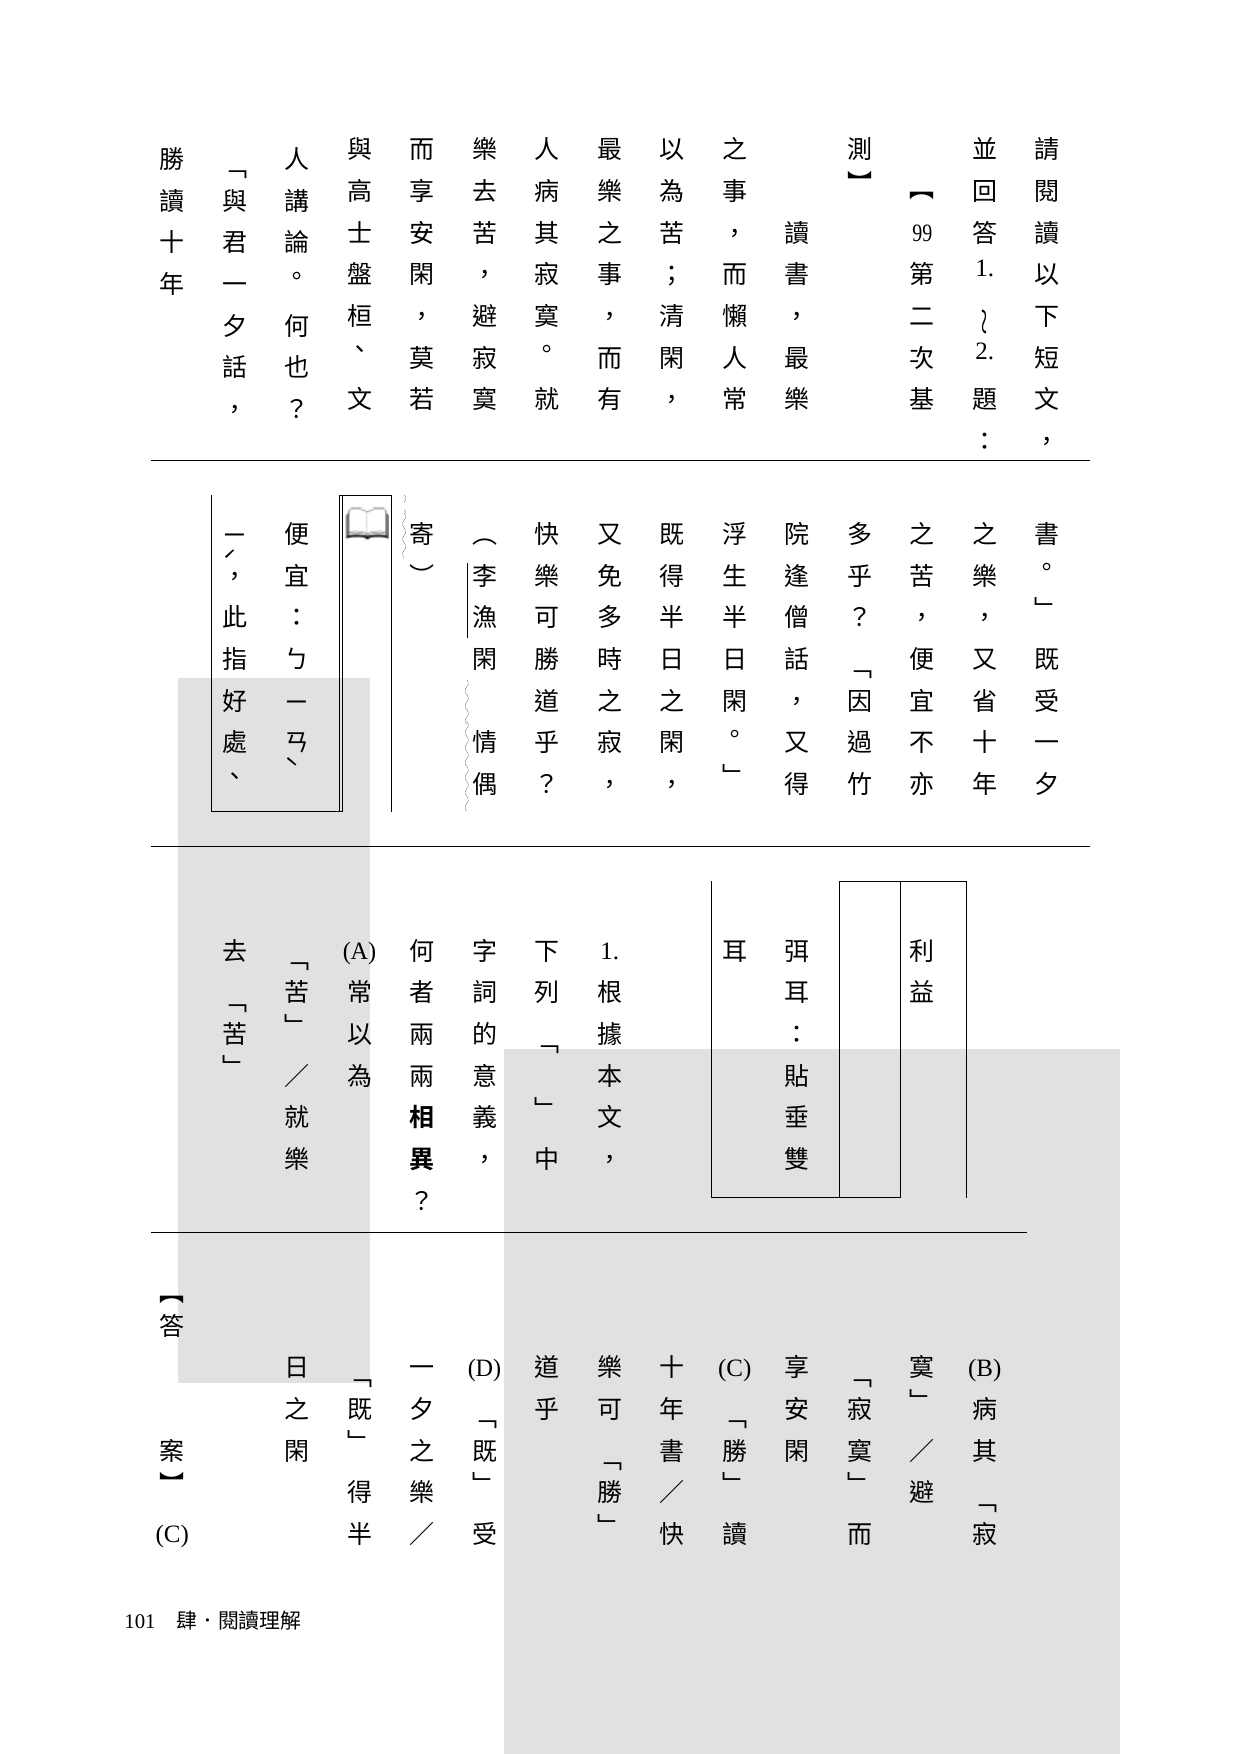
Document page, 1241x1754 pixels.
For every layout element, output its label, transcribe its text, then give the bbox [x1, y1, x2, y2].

text 【答 案】(C) [151, 1254, 214, 1596]
text 讀書，最樂之事，而懶人常以為苦；清閑，最樂之事，而有人病其寂寞。就樂去苦，避寂寞而享安閑，莫若與高士盤桓、文人講論。何也？「與君一夕話，勝讀十年書。」既受一夕之樂，又省十年之苦，便宜不亦多乎？「因過竹院逢僧話，又得浮生半日閑。」既得半日之閑，又免多時之寂，快樂可勝道乎？（李漁閑 情偶寄） [151, 109, 839, 425]
text 1.根據本文，下列「 」中字詞的意義，何者兩兩相異？ [401, 904, 651, 1198]
text 弭耳：貼垂雙耳 [712, 881, 839, 1049]
text 便宜：ㄅㄧㄢˋ ㄧˊ，此指好處、利益 [212, 495, 339, 678]
text (A)常以為「苦」／就樂去「苦」 [370, 922, 401, 1198]
text 讀書，最樂之事，而懶人常以為苦；清閑，最樂之事，而有人病其寂寞。就樂去苦，避寂寞而享安閑，莫若與高士盤桓、文人講論。何也？「與君一夕話，勝讀十年書。」既受一夕之樂，又省十年之苦，便宜不亦多乎？「因過竹院逢僧話，又得浮生半日閑。」既得半日之閑，又免多時之寂，快樂可勝道乎？（李漁閑 情偶寄） [401, 495, 1089, 812]
text 便宜：ㄅㄧㄢˋ ㄧˊ，此指好處、利益 [901, 882, 966, 1049]
text 請閱讀以下短文，並回答1.~2.題： 【99第二次基測】 [839, 109, 1089, 425]
text (D)「既」受一夕之樂／「既」得半日之閑 [276, 1308, 504, 1584]
